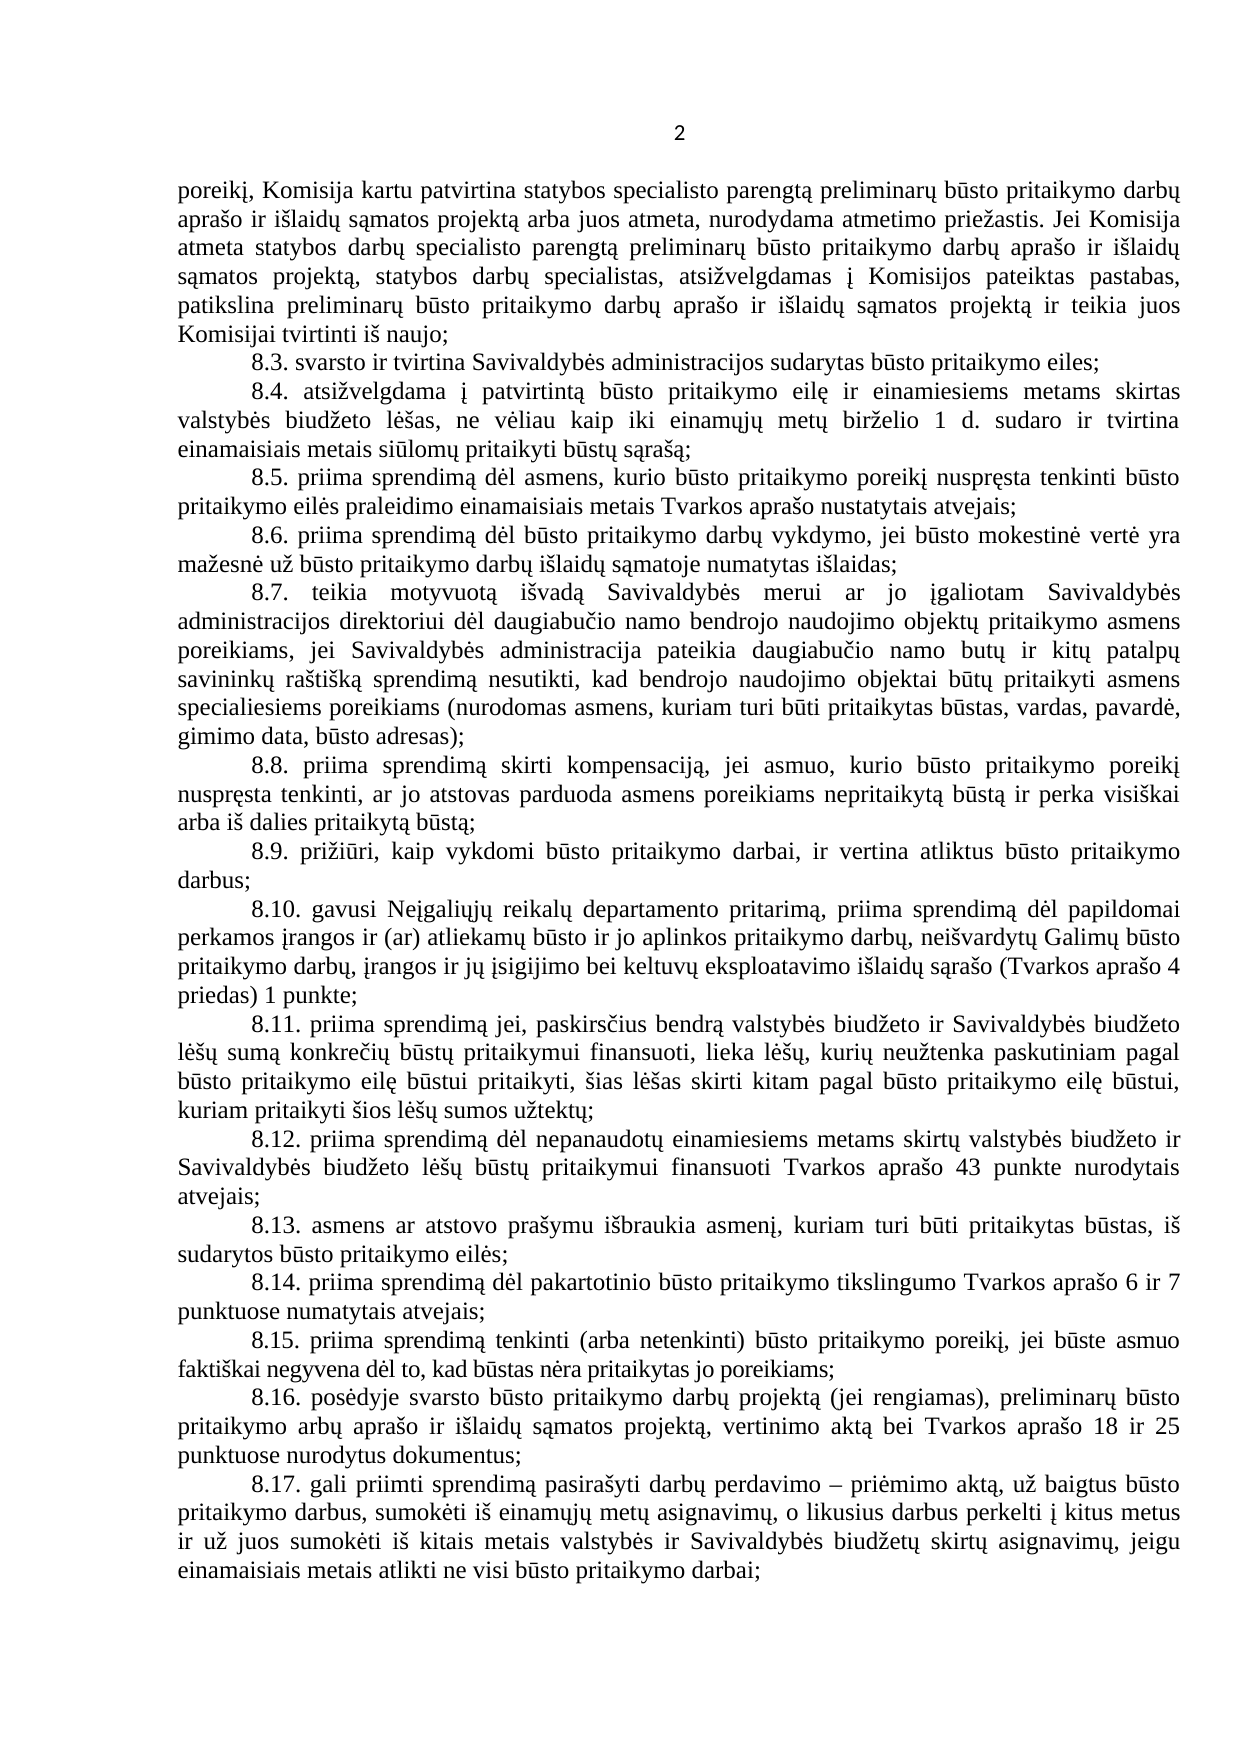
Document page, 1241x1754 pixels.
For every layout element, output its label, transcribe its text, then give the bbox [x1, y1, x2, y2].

text 8.8. priima sprendimą skirti kompensaciją, jei asmuo, kurio būsto pritaikymo poreikį nuspręsta tenkinti, ar jo atstovas parduoda asmens poreikiams nepritaikytą būstą ir perka visiškai arba iš dalies pritaikytą būstą; [177, 750, 1181, 836]
text 8.6. priima sprendimą dėl būsto pritaikymo darbų vykdymo, jei būsto mokestinė vertė yra mažesnė už būsto pritaikymo darbų išlaidų sąmatoje numatytas išlaidas; [177, 520, 1181, 577]
text 8.17. gali priimti sprendimą pasirašyti darbų perdavimo – priėmimo aktą, už baigtus būsto pritaikymo darbus, sumokėti iš einamųjų metų asignavimų, o likusius darbus perkelti į kitus metus ir už juos sumokėti iš kitais metais valstybės ir Savivaldybės biudžetų skirtų asignavimų, jeigu einamaisiais metais atlikti ne visi būsto pritaikymo darbai; [177, 1469, 1181, 1584]
text 8.4. atsižvelgdama į patvirtintą būsto pritaikymo eilę ir einamiesiems metams skirtas valstybės biudžeto lėšas, ne vėliau kaip iki einamųjų metų birželio 1 d. sudaro ir tvirtina einamaisiais metais siūlomų pritaikyti būstų sąrašą; [177, 376, 1181, 462]
text 8.13. asmens ar atstovo prašymu išbraukia asmenį, kuriam turi būti pritaikytas būstas, iš sudarytos būsto pritaikymo eilės; [177, 1210, 1181, 1267]
text 8.3. svarsto ir tvirtina Savivaldybės administracijos sudarytas būsto pritaikymo eiles; [177, 347, 1181, 376]
text 8.15. priima sprendimą tenkinti (arba netenkinti) būsto pritaikymo poreikį, jei būste asmuo faktiškai negyvena dėl to, kad būstas nėra pritaikytas jo poreikiams; [177, 1325, 1181, 1382]
text 8.16. posėdyje svarsto būsto pritaikymo darbų projektą (jei rengiamas), preliminarų būsto pritaikymo arbų aprašo ir išlaidų sąmatos projektą, vertinimo aktą bei Tvarkos aprašo 18 ir 25 punktuose nurodytus dokumentus; [177, 1382, 1181, 1469]
text 8.10. gavusi Neįgaliųjų reikalų departamento pritarimą, priima sprendimą dėl papildomai perkamos įrangos ir (ar) atliekamų būsto ir jo aplinkos pritaikymo darbų, neišvardytų Galimų būsto pritaikymo darbų, įrangos ir jų įsigijimo bei keltuvų eksploatavimo išlaidų sąrašo (Tvarkos aprašo 4 priedas) 1 punkte; [177, 894, 1181, 1009]
text 8.7. teikia motyvuotą išvadą Savivaldybės merui ar jo įgaliotam Savivaldybės administracijos direktoriui dėl daugiabučio namo bendrojo naudojimo objektų pritaikymo asmens poreikiams, jei Savivaldybės administracija pateikia daugiabučio namo butų ir kitų patalpų savininkų raštišką sprendimą nesutikti, kad bendrojo naudojimo objektai būtų pritaikyti asmens specialiesiems poreikiams (nurodomas asmens, kuriam turi būti pritaikytas būstas, vardas, pavardė, gimimo data, būsto adresas); [177, 577, 1181, 750]
text 8.9. prižiūri, kaip vykdomi būsto pritaikymo darbai, ir vertina atliktus būsto pritaikymo darbus; [177, 836, 1181, 894]
text 8.12. priima sprendimą dėl nepanaudotų einamiesiems metams skirtų valstybės biudžeto ir Savivaldybės biudžeto lėšų būstų pritaikymui finansuoti Tvarkos aprašo 43 punkte nurodytais atvejais; [177, 1124, 1181, 1210]
text 8.11. priima sprendimą jei, paskirsčius bendrą valstybės biudžeto ir Savivaldybės biudžeto lėšų sumą konkrečių būstų pritaikymui finansuoti, lieka lėšų, kurių neužtenka paskutiniam pagal būsto pritaikymo eilę būstui pritaikyti, šias lėšas skirti kitam pagal būsto pritaikymo eilę būstui, kuriam pritaikyti šios lėšų sumos užtektų; [177, 1009, 1181, 1124]
text poreikį, Komisija kartu patvirtina statybos specialisto parengtą preliminarų būsto pritaikymo darbų aprašo ir išlaidų sąmatos projektą arba juos atmeta, nurodydama atmetimo priežastis. Jei Komisija atmeta statybos darbų specialisto parengtą preliminarų būsto pritaikymo darbų aprašo ir išlaidų sąmatos projektą, statybos darbų specialistas, atsižvelgdamas į Komisijos pateiktas pastabas, patikslina preliminarų būsto pritaikymo darbų aprašo ir išlaidų sąmatos projektą ir teikia juos Komisijai tvirtinti iš naujo; [177, 175, 1181, 347]
text 8.5. priima sprendimą dėl asmens, kurio būsto pritaikymo poreikį nuspręsta tenkinti būsto pritaikymo eilės praleidimo einamaisiais metais Tvarkos aprašo nustatytais atvejais; [177, 462, 1181, 520]
text 8.14. priima sprendimą dėl pakartotinio būsto pritaikymo tikslingumo Tvarkos aprašo 6 ir 7 punktuose numatytais atvejais; [177, 1267, 1181, 1325]
